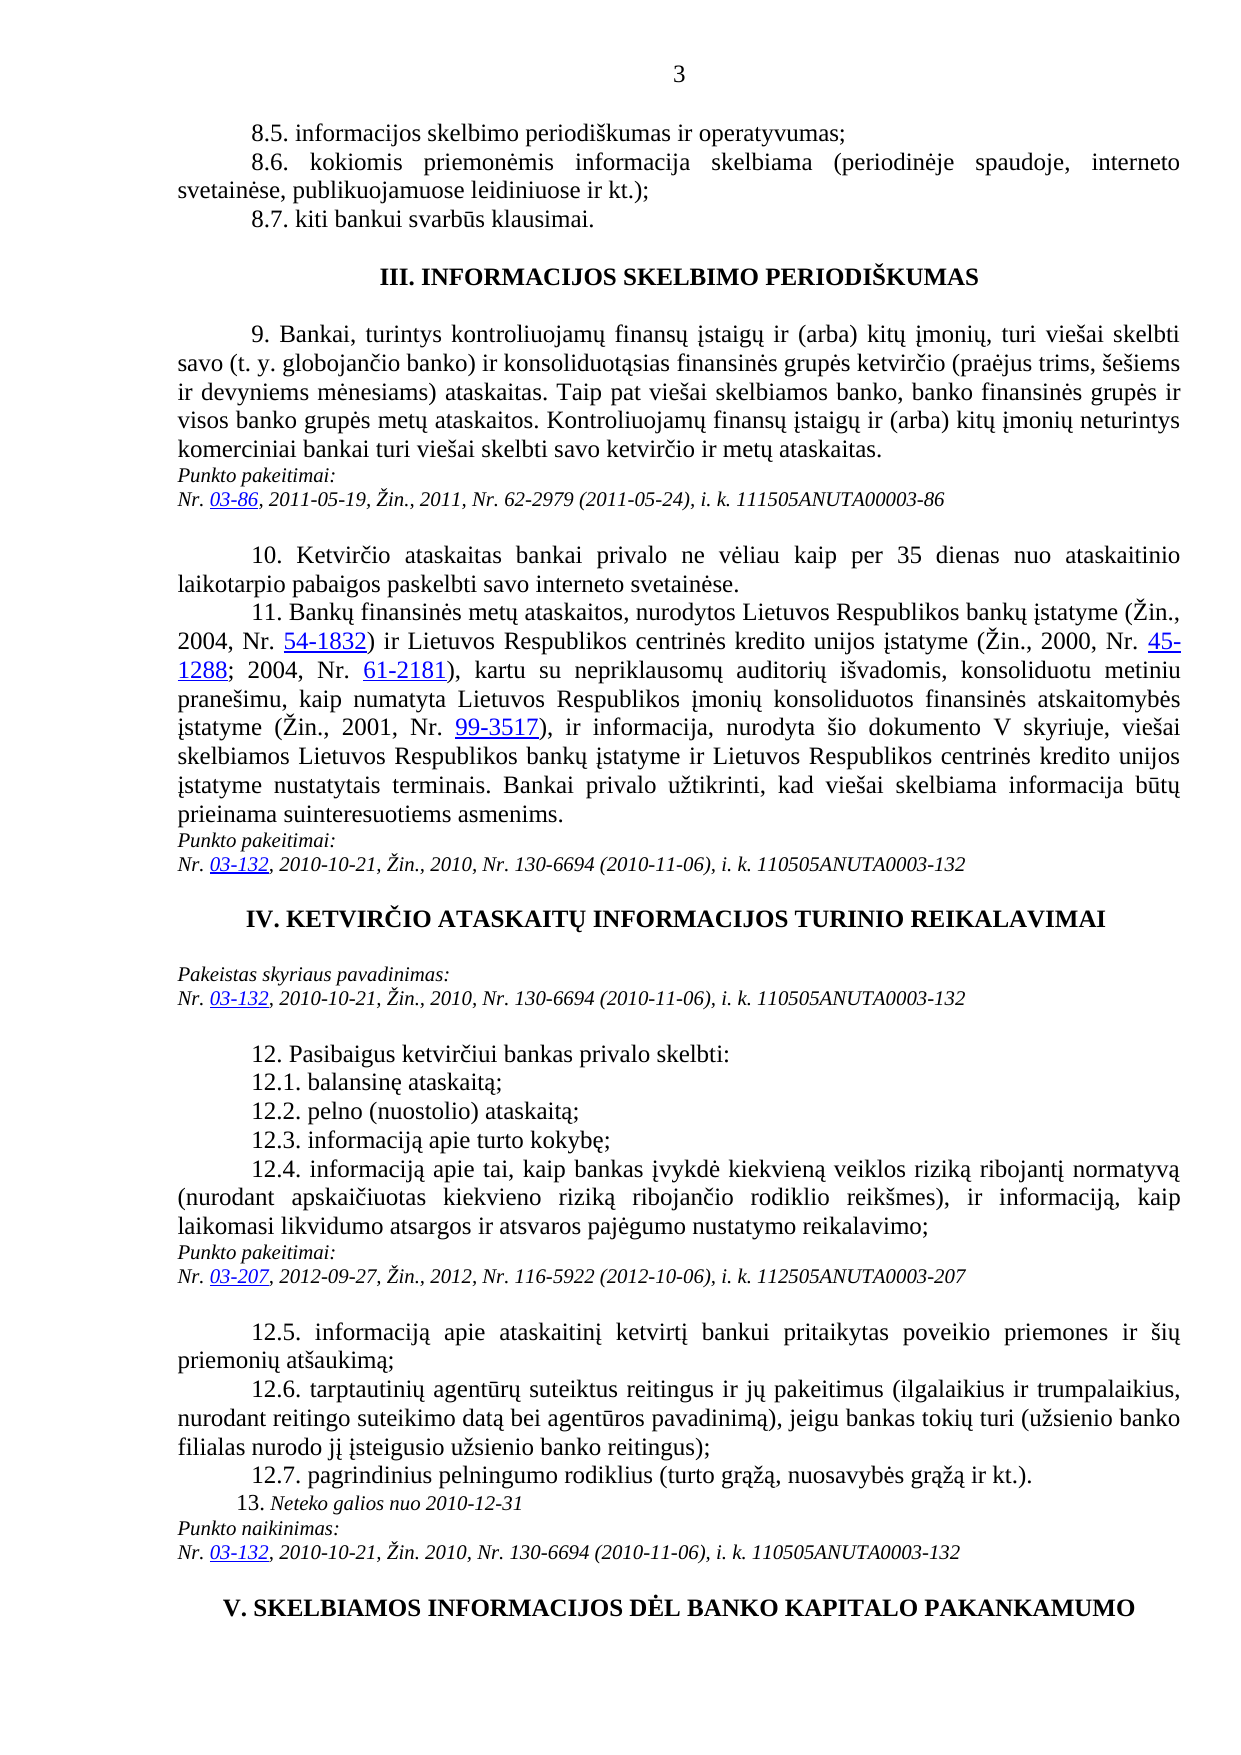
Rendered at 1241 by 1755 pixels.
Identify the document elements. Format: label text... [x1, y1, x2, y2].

text IV. KETVIRČIO ATASKAITŲ INFORMACIJOS TURINIO REIKALAVIMAI [177, 904, 1181, 933]
text 10. Ketvirčio ataskaitas bankai privalo ne vėliau kaip per 35 dienas nuo ataskaitinio laikotarpio pabaigos paskelbti savo interneto svetainėse. [177, 540, 1181, 597]
text 11. Bankų finansinės metų ataskaitos, nurodytos Lietuvos Respublikos bankų įstatyme (Žin., 2004, Nr. 54-1832) ir Lietuvos Respublikos centrinės kredito unijos įstatyme (Žin., 2000, Nr. 45-1288; 2004, Nr. 61-2181), kartu su nepriklausomų auditorių išvadomis, konsoliduotu metiniu pranešimu, kaip numatyta Lietuvos Respublikos įmonių konsoliduotos finansinės atskaitomybės įstatyme (Žin., 2001, Nr. 99-3517), ir informacija, nurodyta šio dokumento V skyriuje, viešai skelbiamos Lietuvos Respublikos bankų įstatyme ir Lietuvos Respublikos centrinės kredito unijos įstatyme nustatytais terminais. Bankai privalo užtikrinti, kad viešai skelbiama informacija būtų prieinama suinteresuotiems asmenims. [177, 597, 1181, 827]
text Pakeistas skyriaus pavadinimas: [177, 962, 1181, 986]
text 12.2. pelno (nuostolio) ataskaitą; [177, 1096, 1181, 1125]
text Punkto pakeitimai: [177, 463, 1181, 487]
text 8.5. informacijos skelbimo periodiškumas ir operatyvumas; [177, 118, 1181, 147]
text 12.7. pagrindinius pelningumo rodiklius (turto grąžą, nuosavybės grąžą ir kt.). [177, 1461, 1181, 1489]
text Nr. 03-132, 2010-10-21, Žin. 2010, Nr. 130-6694 (2010-11-06), i. k. 110505ANUTA0003-132 [177, 1540, 1181, 1564]
text Nr. 03-86, 2011-05-19, Žin., 2011, Nr. 62-2979 (2011-05-24), i. k. 111505ANUTA00003-86 [177, 487, 1181, 511]
text III. INFORMACIJOS SKELBIMO PERIODIŠKUMAS [177, 262, 1181, 291]
text 9. Bankai, turintys kontroliuojamų finansų įstaigų ir (arba) kitų įmonių, turi viešai skelbti savo (t. y. globojančio banko) ir konsoliduotąsias finansinės grupės ketvirčio (praėjus trims, šešiems ir devyniems mėnesiams) ataskaitas. Taip pat viešai skelbiamos banko, banko finansinės grupės ir visos banko grupės metų ataskaitos. Kontroliuojamų finansų įstaigų ir (arba) kitų įmonių neturintys komerciniai bankai turi viešai skelbti savo ketvirčio ir metų ataskaitas. [177, 319, 1181, 463]
text 12.3. informaciją apie turto kokybę; [177, 1125, 1181, 1154]
text Nr. 03-132, 2010-10-21, Žin., 2010, Nr. 130-6694 (2010-11-06), i. k. 110505ANUTA0003-132 [177, 852, 1181, 876]
text Punkto pakeitimai: [177, 827, 1181, 852]
text 8.6. kokiomis priemonėmis informacija skelbiama (periodinėje spaudoje, interneto svetainėse, publikuojamuose leidiniuose ir kt.); [177, 147, 1181, 204]
text 8.7. kiti bankui svarbūs klausimai. [177, 204, 1181, 233]
text V. SKELBIAMOS INFORMACIJOS DĖL BANKO KAPITALO PAKANKAMUMO [177, 1593, 1181, 1621]
text 13. Neteko galios nuo 2010-12-31 [177, 1489, 1181, 1516]
text Nr. 03-207, 2012-09-27, Žin., 2012, Nr. 116-5922 (2012-10-06), i. k. 112505ANUTA0003-207 [177, 1264, 1181, 1288]
text 12.4. informaciją apie tai, kaip bankas įvykdė kiekvieną veiklos riziką ribojantį normatyvą (nurodant apskaičiuotas kiekvieno riziką ribojančio rodiklio reikšmes), ir informaciją, kaip laikomasi likvidumo atsargos ir atsvaros pajėgumo nustatymo reikalavimo; [177, 1154, 1181, 1240]
text 12.6. tarptautinių agentūrų suteiktus reitingus ir jų pakeitimus (ilgalaikius ir trumpalaikius, nurodant reitingo suteikimo datą bei agentūros pavadinimą), jeigu bankas tokių turi (užsienio banko filialas nurodo jį įsteigusio užsienio banko reitingus); [177, 1374, 1181, 1461]
text 12.1. balansinę ataskaitą; [177, 1067, 1181, 1096]
text Punkto pakeitimai: [177, 1240, 1181, 1264]
text 12.5. informaciją apie ataskaitinį ketvirtį bankui pritaikytas poveikio priemones ir šių priemonių atšaukimą; [177, 1317, 1181, 1374]
text Punkto naikinimas: [177, 1516, 1181, 1540]
text 12. Pasibaigus ketvirčiui bankas privalo skelbti: [177, 1039, 1181, 1067]
text Nr. 03-132, 2010-10-21, Žin., 2010, Nr. 130-6694 (2010-11-06), i. k. 110505ANUTA0003-132 [177, 986, 1181, 1010]
